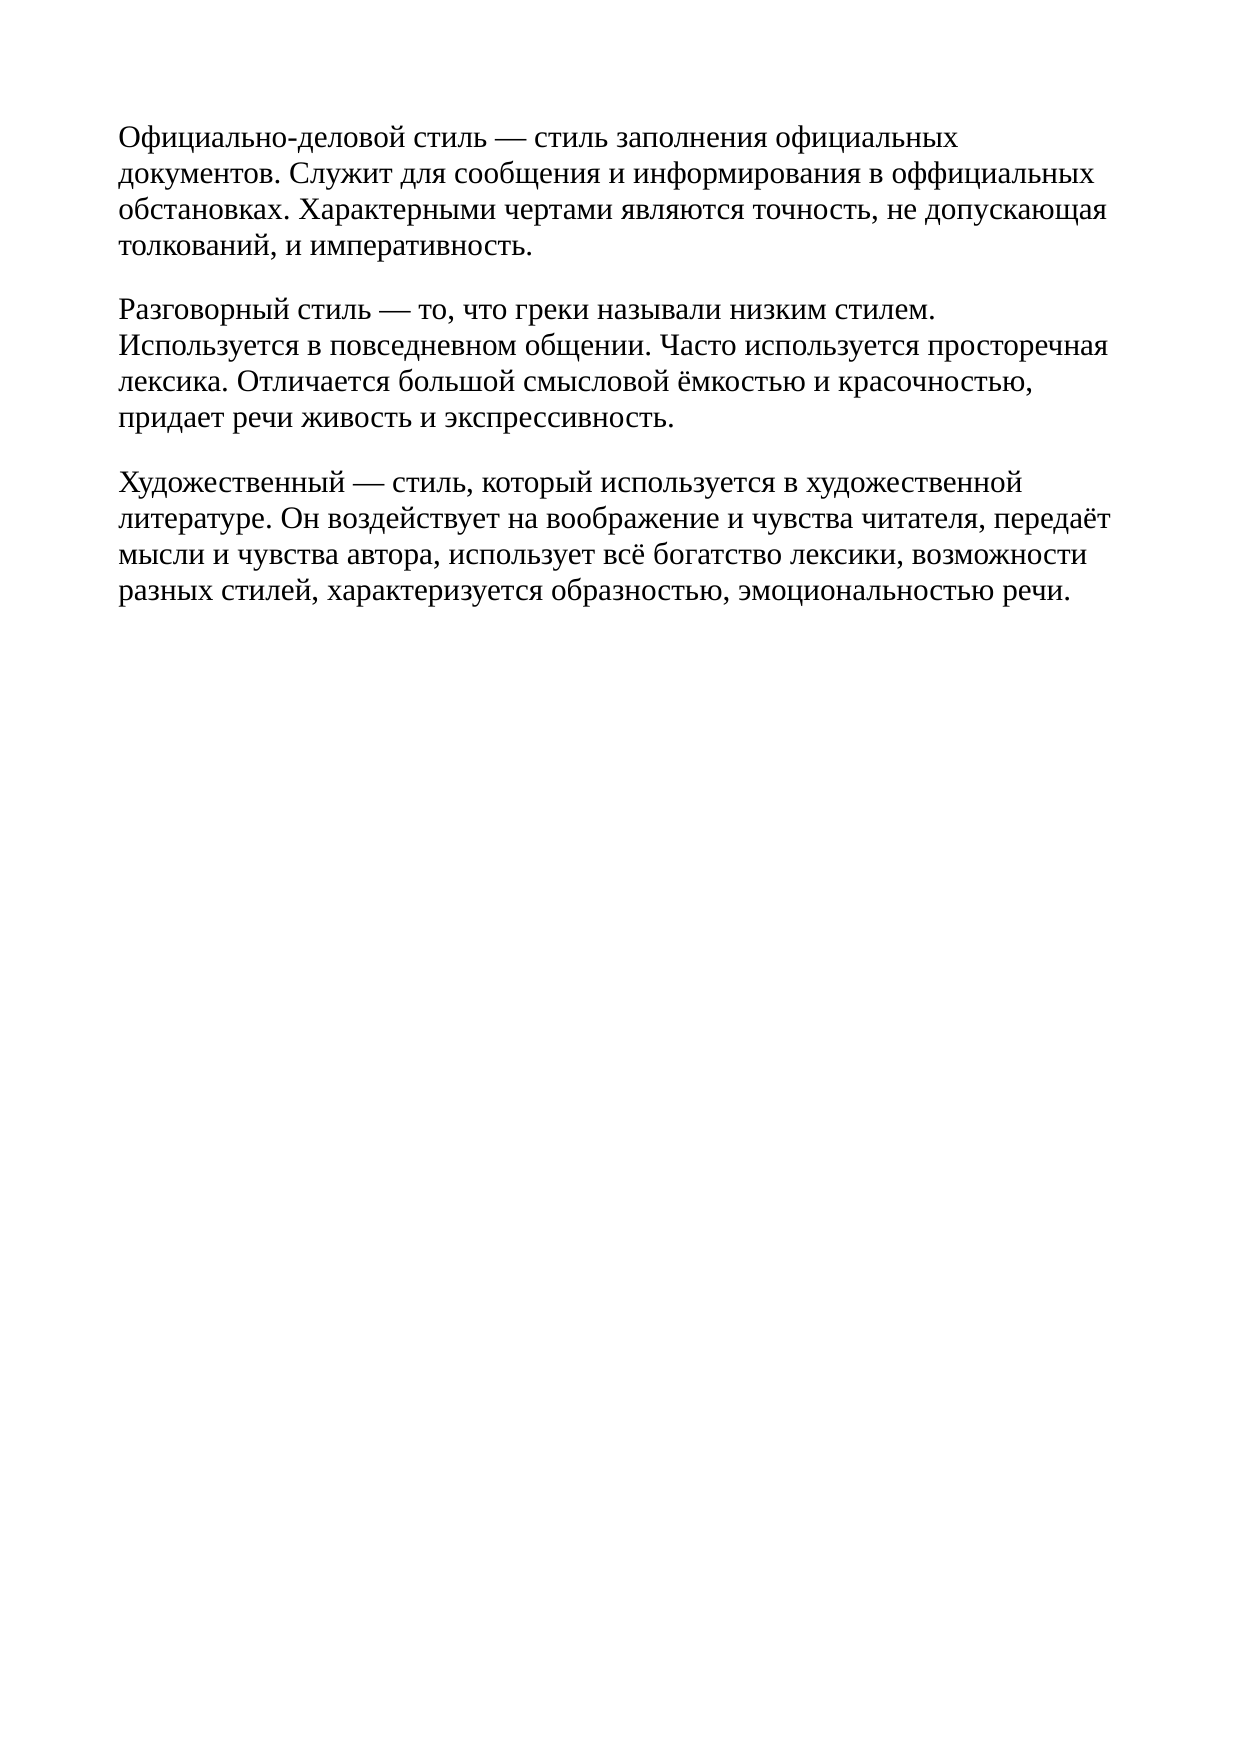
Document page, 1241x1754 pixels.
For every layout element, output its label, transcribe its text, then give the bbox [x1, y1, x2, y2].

text Официально-деловой стиль — стиль заполнения официальных документов. Служит для сообщения и информирования в оффициальных обстановках. Характерными чертами являются точность, не допускающая толкований, и императивность. [118, 118, 1122, 262]
text Разговорный стиль — то, что греки называли низким стилем. Используется в повседневном общении. Часто используется просторечная лексика. Отличается большой смысловой ёмкостью и красочностью, придает речи живость и экспрессивность. [118, 291, 1122, 434]
text Художественный — стиль, который используется в художественной литературе. Он воздействует на воображение и чувства читателя, передаёт мысли и чувства автора, использует всё богатство лексики, возможности разных стилей, характеризуется образностью, эмоциональностью речи. [118, 463, 1122, 607]
